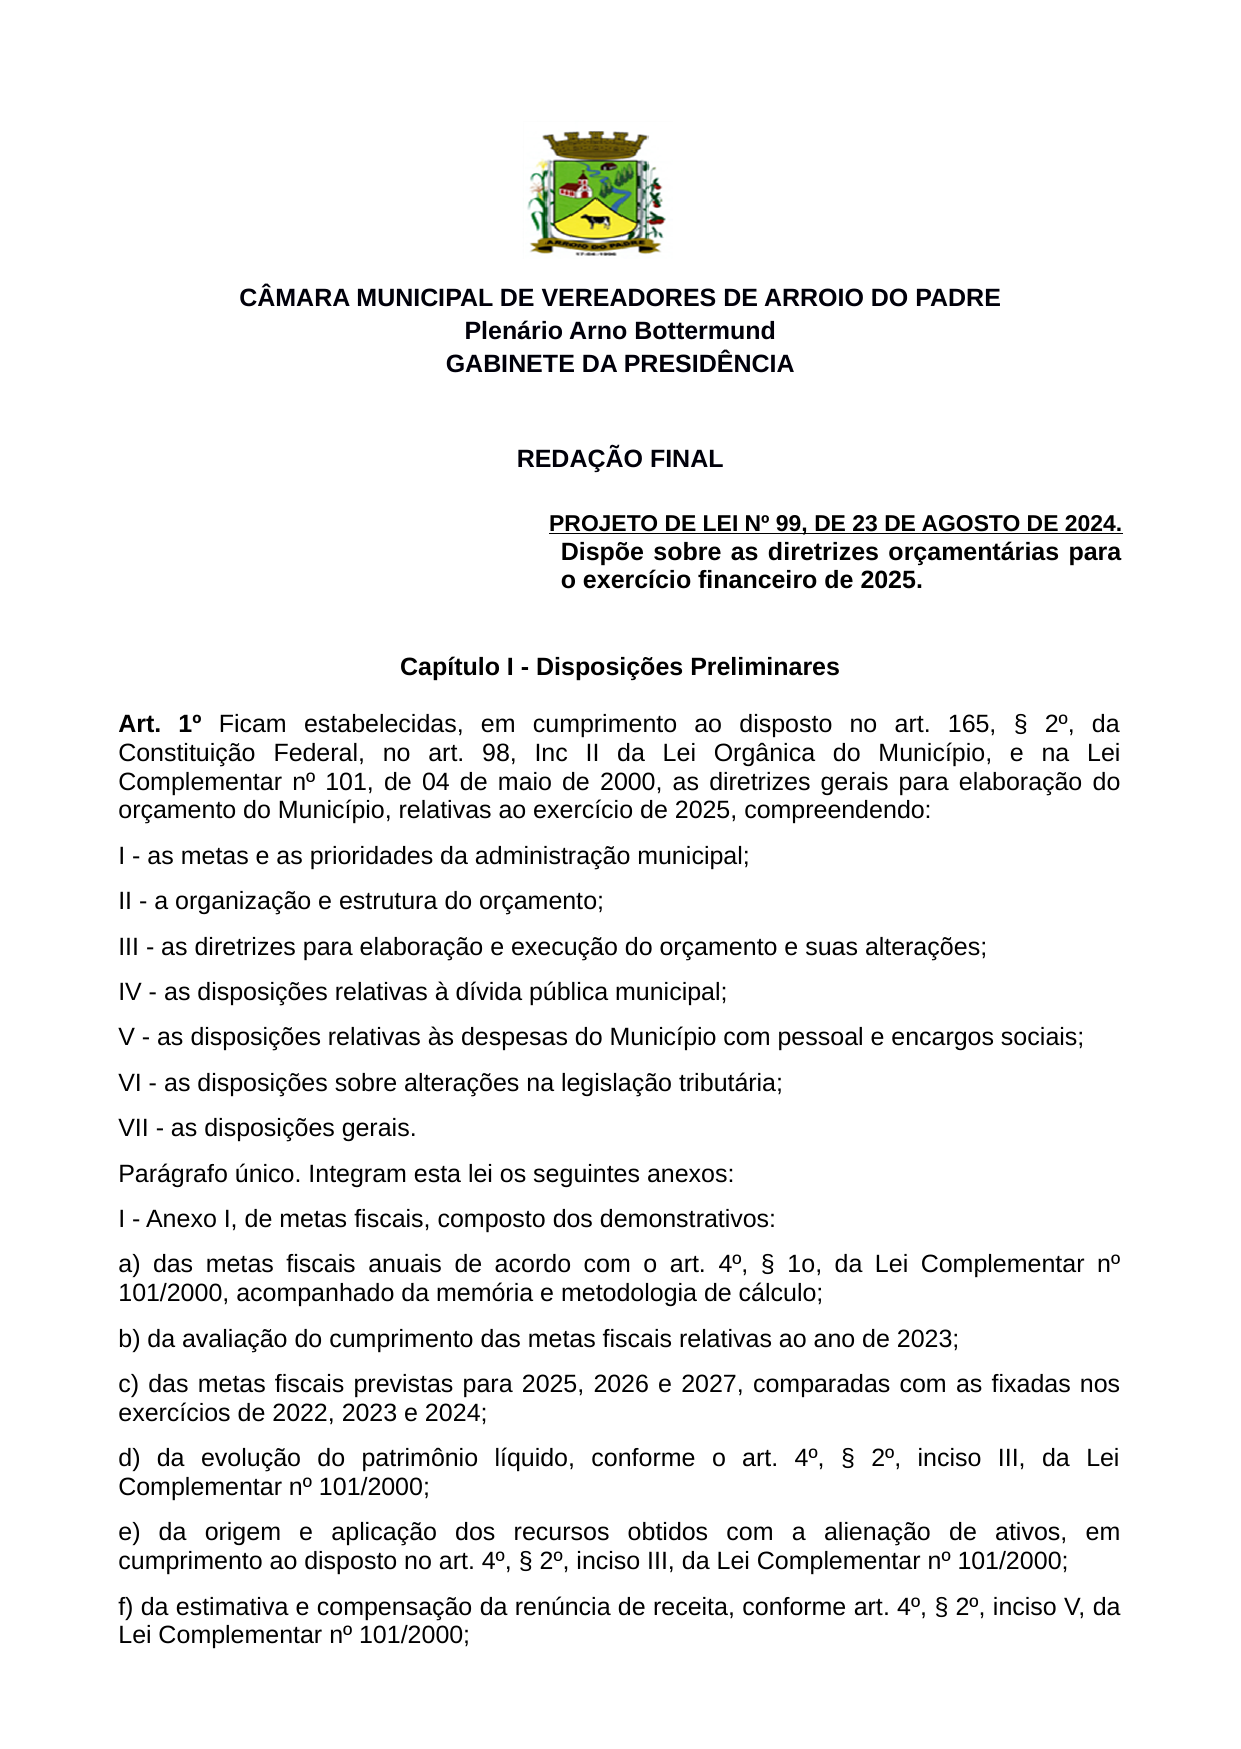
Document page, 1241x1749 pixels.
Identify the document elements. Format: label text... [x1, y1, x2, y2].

text PROJETO DE LEI Nº 99, DE 23 DE AGOSTO DE 2024. [118, 510, 1122, 536]
text Art. 1º Ficam estabelecidas, em cumprimento ao disposto no art. 165, § 2º, da Constituição Federal, no art. 98, Inc II da Lei Orgânica do Município, e na Lei Complementar nº 101, de 04 de maio de 2000, as diretrizes gerais para elaboração do orçamento do Município, relativas ao exercício de 2025, compreendendo: [118, 709, 1122, 824]
text I - Anexo I, de metas fiscais, composto dos demonstrativos: [118, 1204, 1122, 1233]
text VII - as disposições gerais. [118, 1113, 1122, 1142]
text e) da origem e aplicação dos recursos obtidos com a alienação de ativos, em cumprimento ao disposto no art. 4º, § 2º, inciso III, da Lei Complementar nº 101/2000; [118, 1517, 1122, 1575]
text Dispõe sobre as diretrizes orçamentárias para o exercício financeiro de 2025. [561, 536, 1122, 594]
text REDAÇÃO FINAL [118, 444, 1122, 473]
text a) das metas fiscais anuais de acordo com o art. 4º, § 1o, da Lei Complementar nº 101/2000, acompanhado da memória e metodologia de cálculo; [118, 1249, 1122, 1307]
text V - as disposições relativas às despesas do Município com pessoal e encargos sociais; [118, 1022, 1122, 1051]
text VI - as disposições sobre alterações na legislação tributária; [118, 1068, 1122, 1096]
text I - as metas e as prioridades da administração municipal; [118, 841, 1122, 869]
text d) da evolução do patrimônio líquido, conforme o art. 4º, § 2º, inciso III, da Lei Complementar nº 101/2000; [118, 1443, 1122, 1501]
text II - a organização e estrutura do orçamento; [118, 886, 1122, 915]
text Capítulo I - Disposições Preliminares [118, 651, 1122, 680]
text IV - as disposições relativas à dívida pública municipal; [118, 977, 1122, 1006]
text f) da estimativa e compensação da renúncia de receita, conforme art. 4º, § 2º, inciso V, da Lei Complementar nº 101/2000; [118, 1591, 1122, 1649]
text c) das metas fiscais previstas para 2025, 2026 e 2027, comparadas com as fixadas nos exercícios de 2022, 2023 e 2024; [118, 1369, 1122, 1426]
text b) da avaliação do cumprimento das metas fiscais relativas ao ano de 2023; [118, 1323, 1122, 1352]
text III - as diretrizes para elaboração e execução do orçamento e suas alterações; [118, 931, 1122, 960]
text Parágrafo único. Integram esta lei os seguintes anexos: [118, 1158, 1122, 1187]
